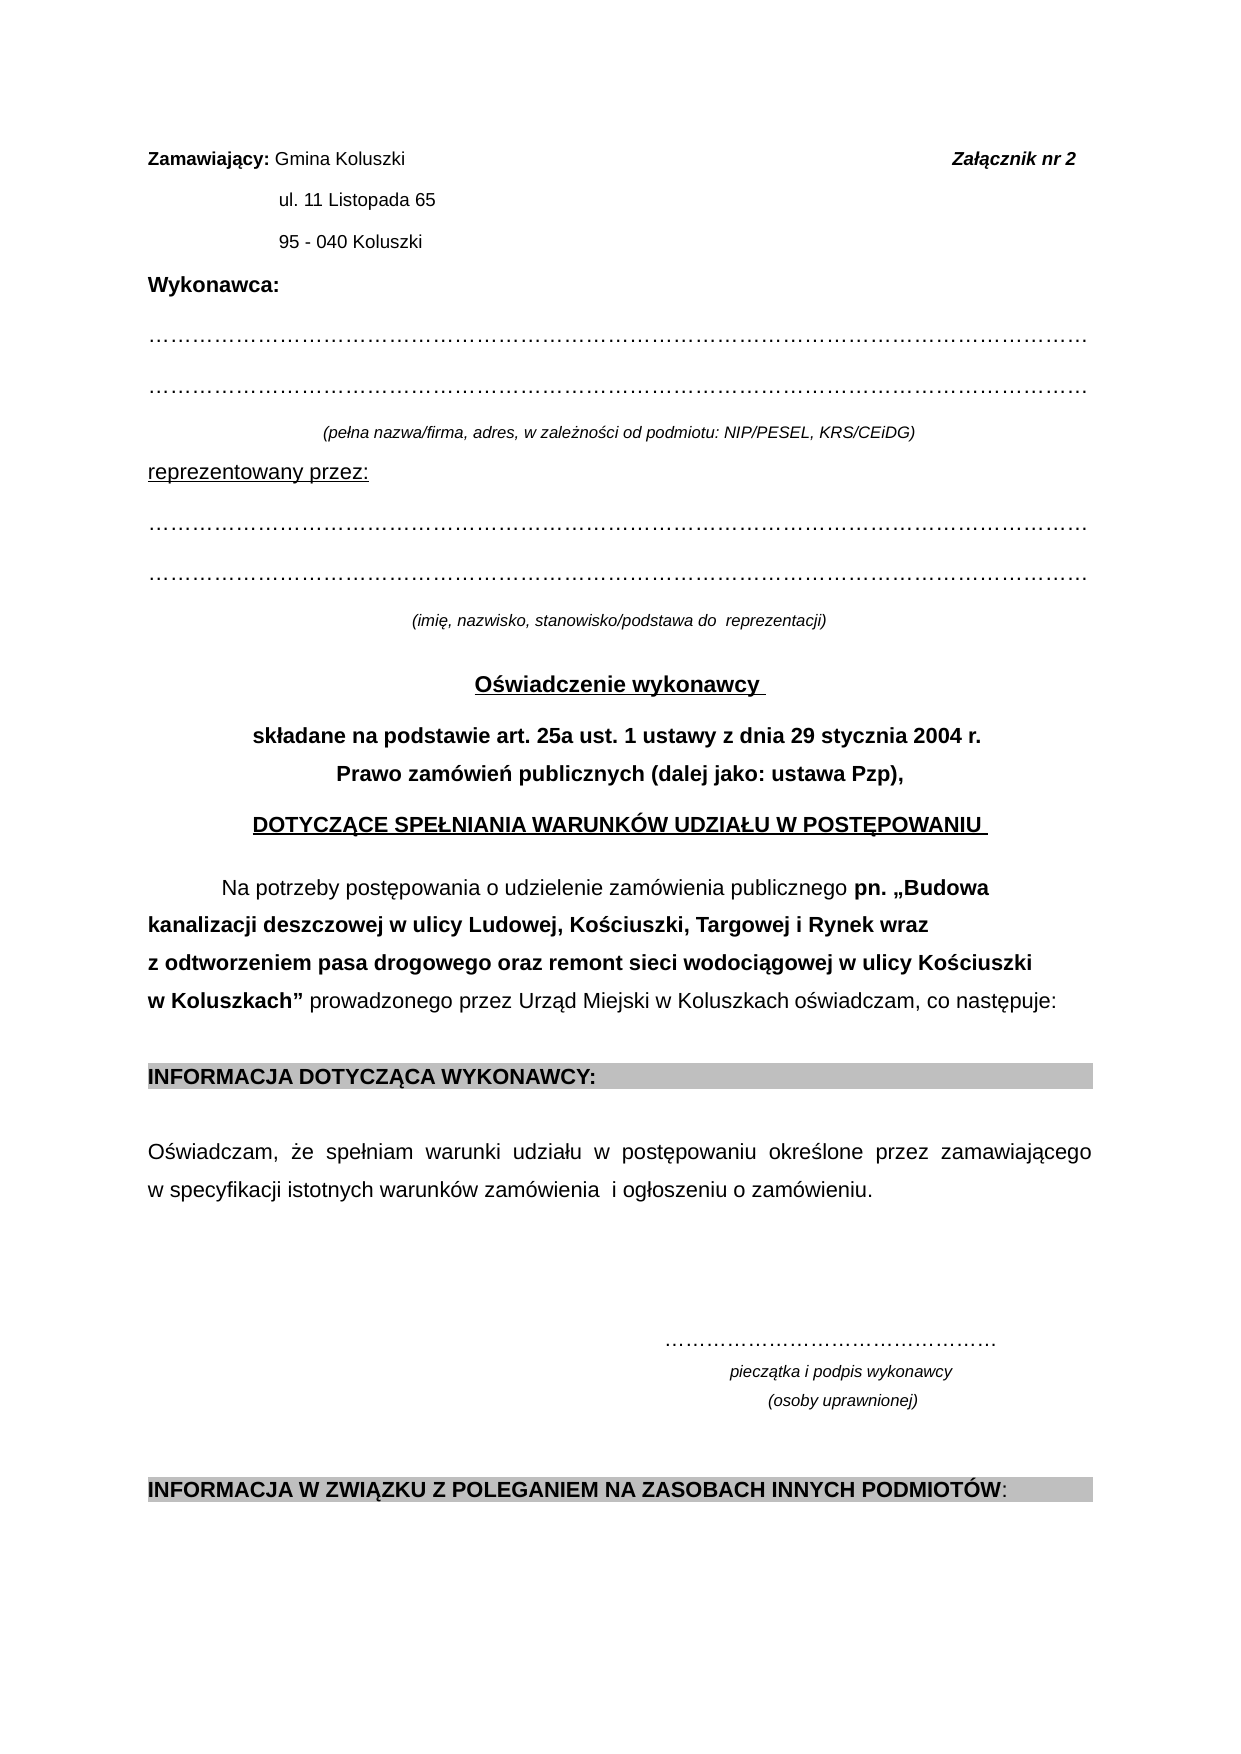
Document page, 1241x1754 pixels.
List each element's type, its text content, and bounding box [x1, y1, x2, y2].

text ul. 11 Listopada 65 [148, 189, 1093, 211]
text INFORMACJA W ZWIĄZKU Z POLEGANIEM NA ZASOBACH INNYCH PODMIOTÓW: [148, 1477, 1093, 1502]
text (imię, nazwisko, stanowisko/podstawa do reprezentacji) [148, 610, 1093, 629]
text Oświadczam, że spełniam warunki udziału w postępowaniu określone przez zamawiającego w specyfikacji istotnych warunków zamówienia i ogłoszeniu o zamówieniu. [148, 1139, 1093, 1202]
text reprezentowany przez: [148, 459, 1093, 484]
text Oświadczenie wykonawcy [148, 671, 1093, 698]
text Prawo zamówień publicznych (dalej jako: ustawa Pzp), [148, 761, 1093, 786]
text ………………………………………… [148, 1326, 1093, 1350]
text INFORMACJA DOTYCZĄCA WYKONAWCY: [148, 1063, 1093, 1089]
text …………………………………………………………………………………………………………………………………………………………………………………………………………………………………… [148, 322, 1093, 398]
text Wykonawca: [148, 272, 1093, 297]
text Na potrzeby postępowania o udzielenie zamówienia publicznego pn. „Budowa kanalizacji deszczowej w ulicy Ludowej, Kościuszki, Targowej i Rynek wraz z odtworzeniem pasa drogowego oraz remont sieci wodociągowej w ulicy Kościuszki w Koluszkach” prowadzonego przez Urząd Miejski w Koluszkach oświadczam, co następuje: [148, 874, 1093, 1013]
text 95 - 040 Koluszki [148, 231, 1093, 252]
text pieczątka i podpis wykonawcy [591, 1362, 1093, 1381]
text …………………………………………………………………………………………………………………………………………………………………………………………………………………………………… [148, 509, 1093, 585]
text Zamawiający: Gmina Koluszki Załącznik nr 2 [148, 148, 1093, 169]
text (pełna nazwa/firma, adres, w zależności od podmiotu: NIP/PESEL, KRS/CEiDG) [148, 423, 1093, 442]
text (osoby uprawnionej) [768, 1391, 1093, 1410]
text DOTYCZĄCE SPEŁNIANIA WARUNKÓW UDZIAŁU W POSTĘPOWANIU [148, 811, 1093, 837]
text składane na podstawie art. 25a ust. 1 ustawy z dnia 29 stycznia 2004 r. [148, 723, 1093, 748]
